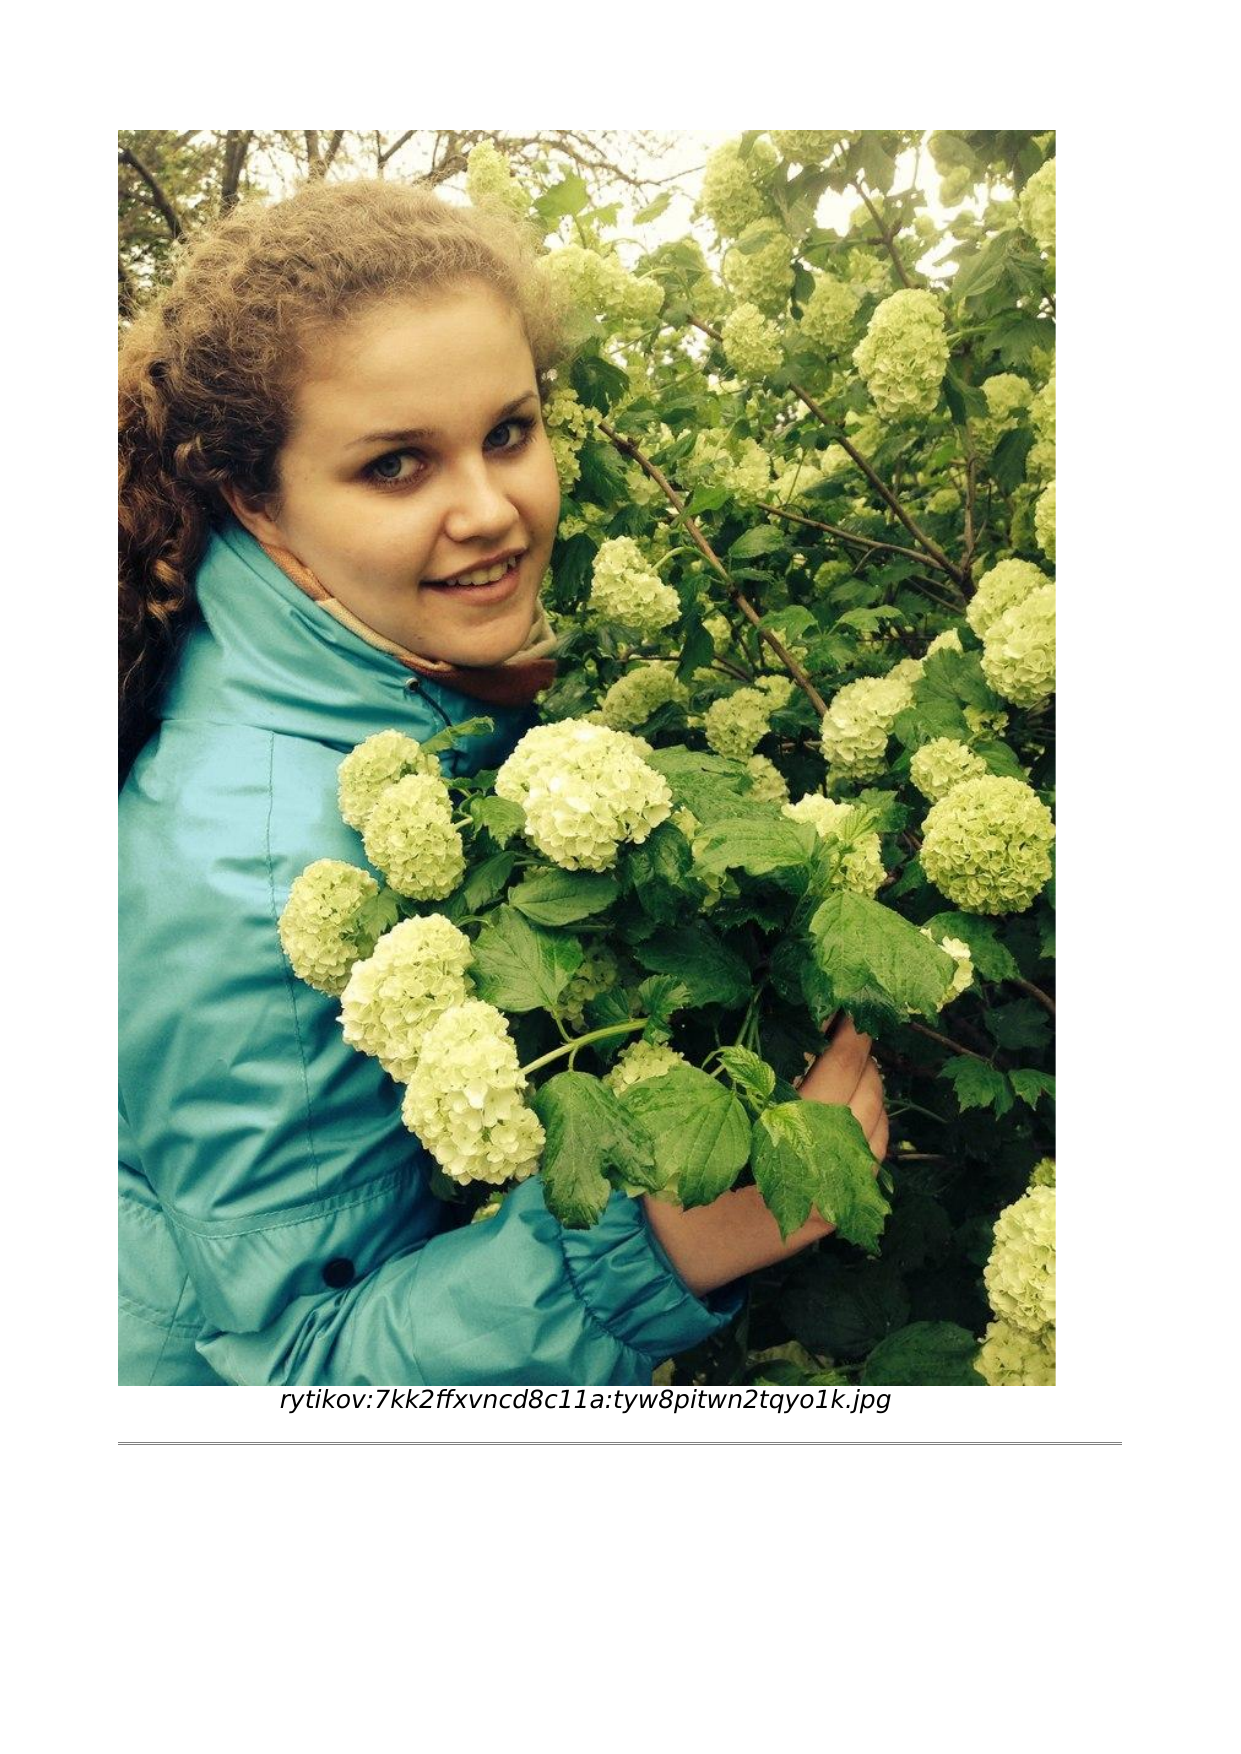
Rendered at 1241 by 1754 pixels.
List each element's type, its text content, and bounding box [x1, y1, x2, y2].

text rytikov:7kk2ffxvncd8c11a:tyw8pitwn2tqyo1k.jpg [118, 1386, 1056, 1415]
picture [118, 130, 1056, 1386]
